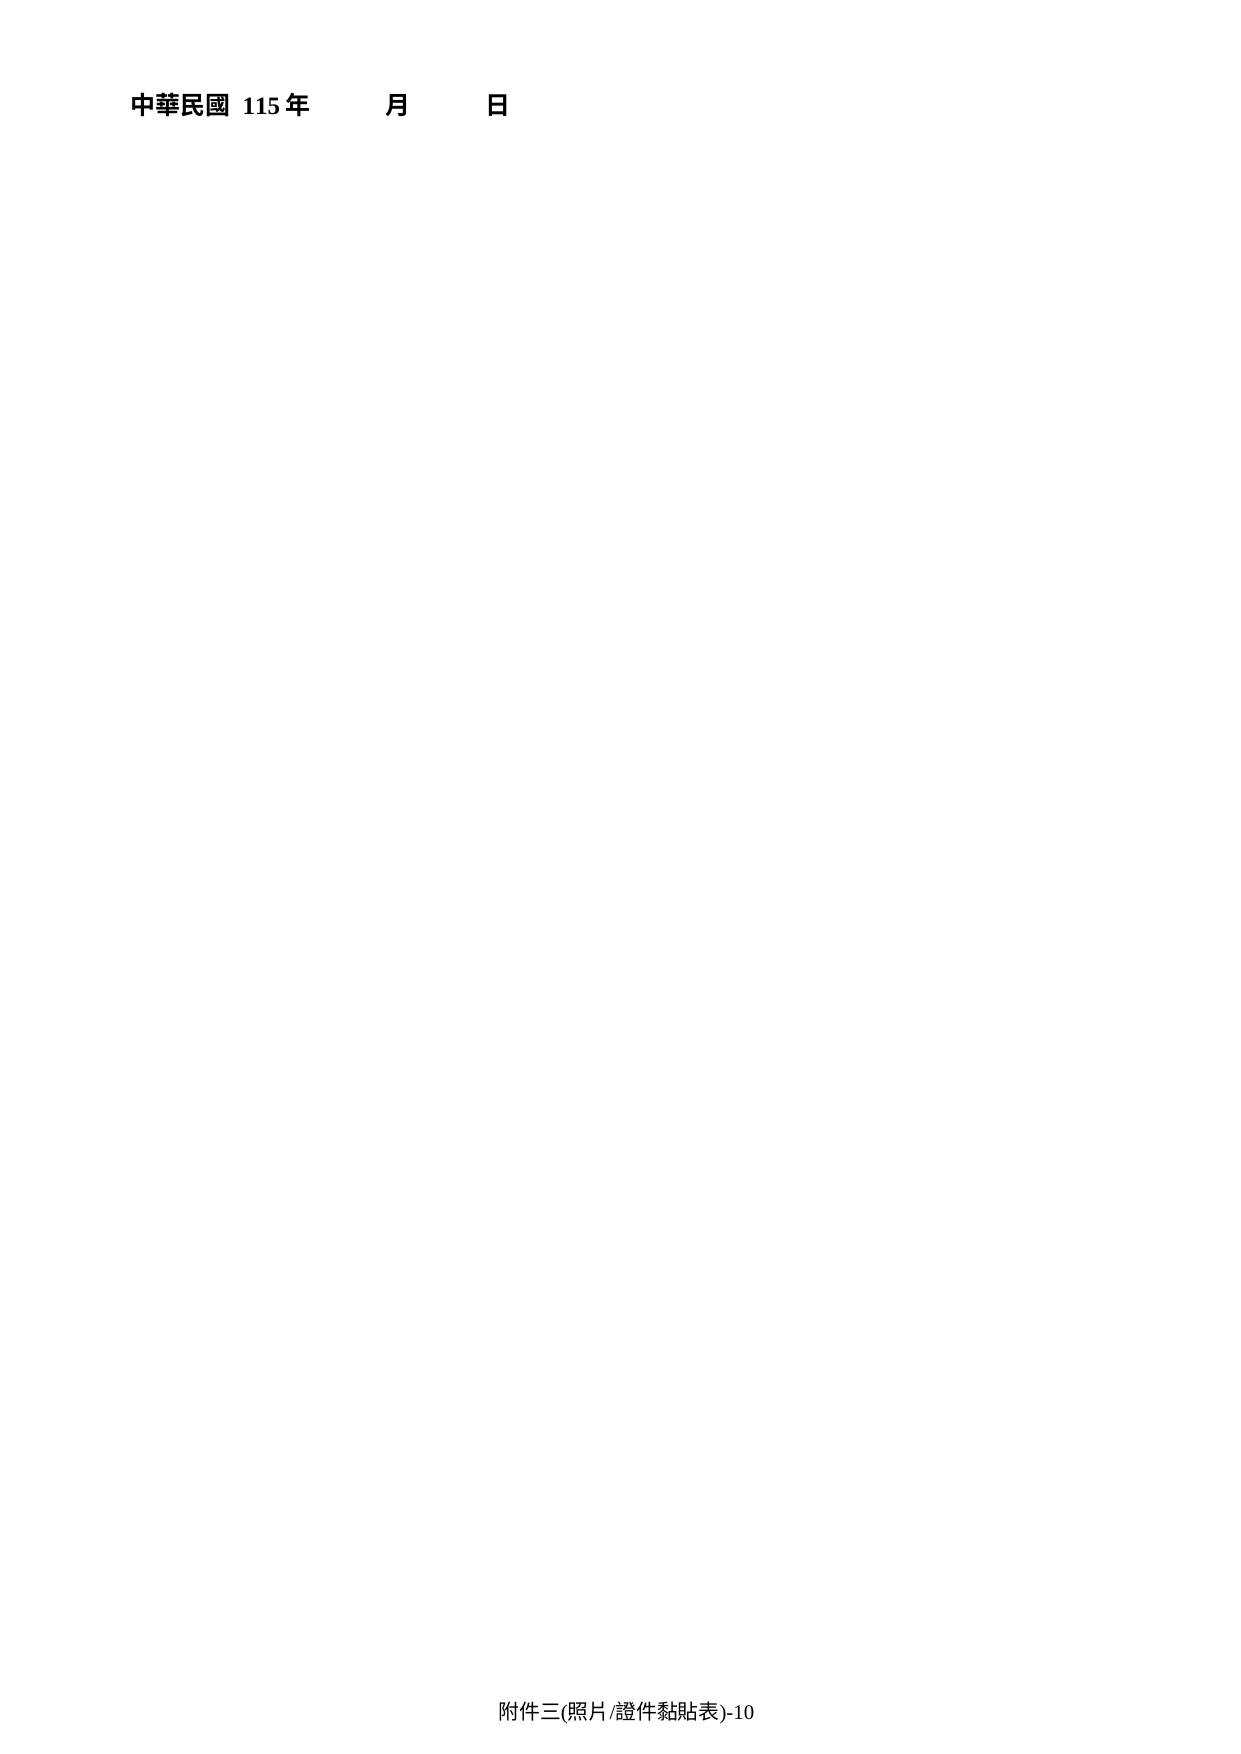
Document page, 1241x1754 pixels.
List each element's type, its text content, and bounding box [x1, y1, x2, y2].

text 中華民國 115年 月 日 [130, 62, 1122, 125]
